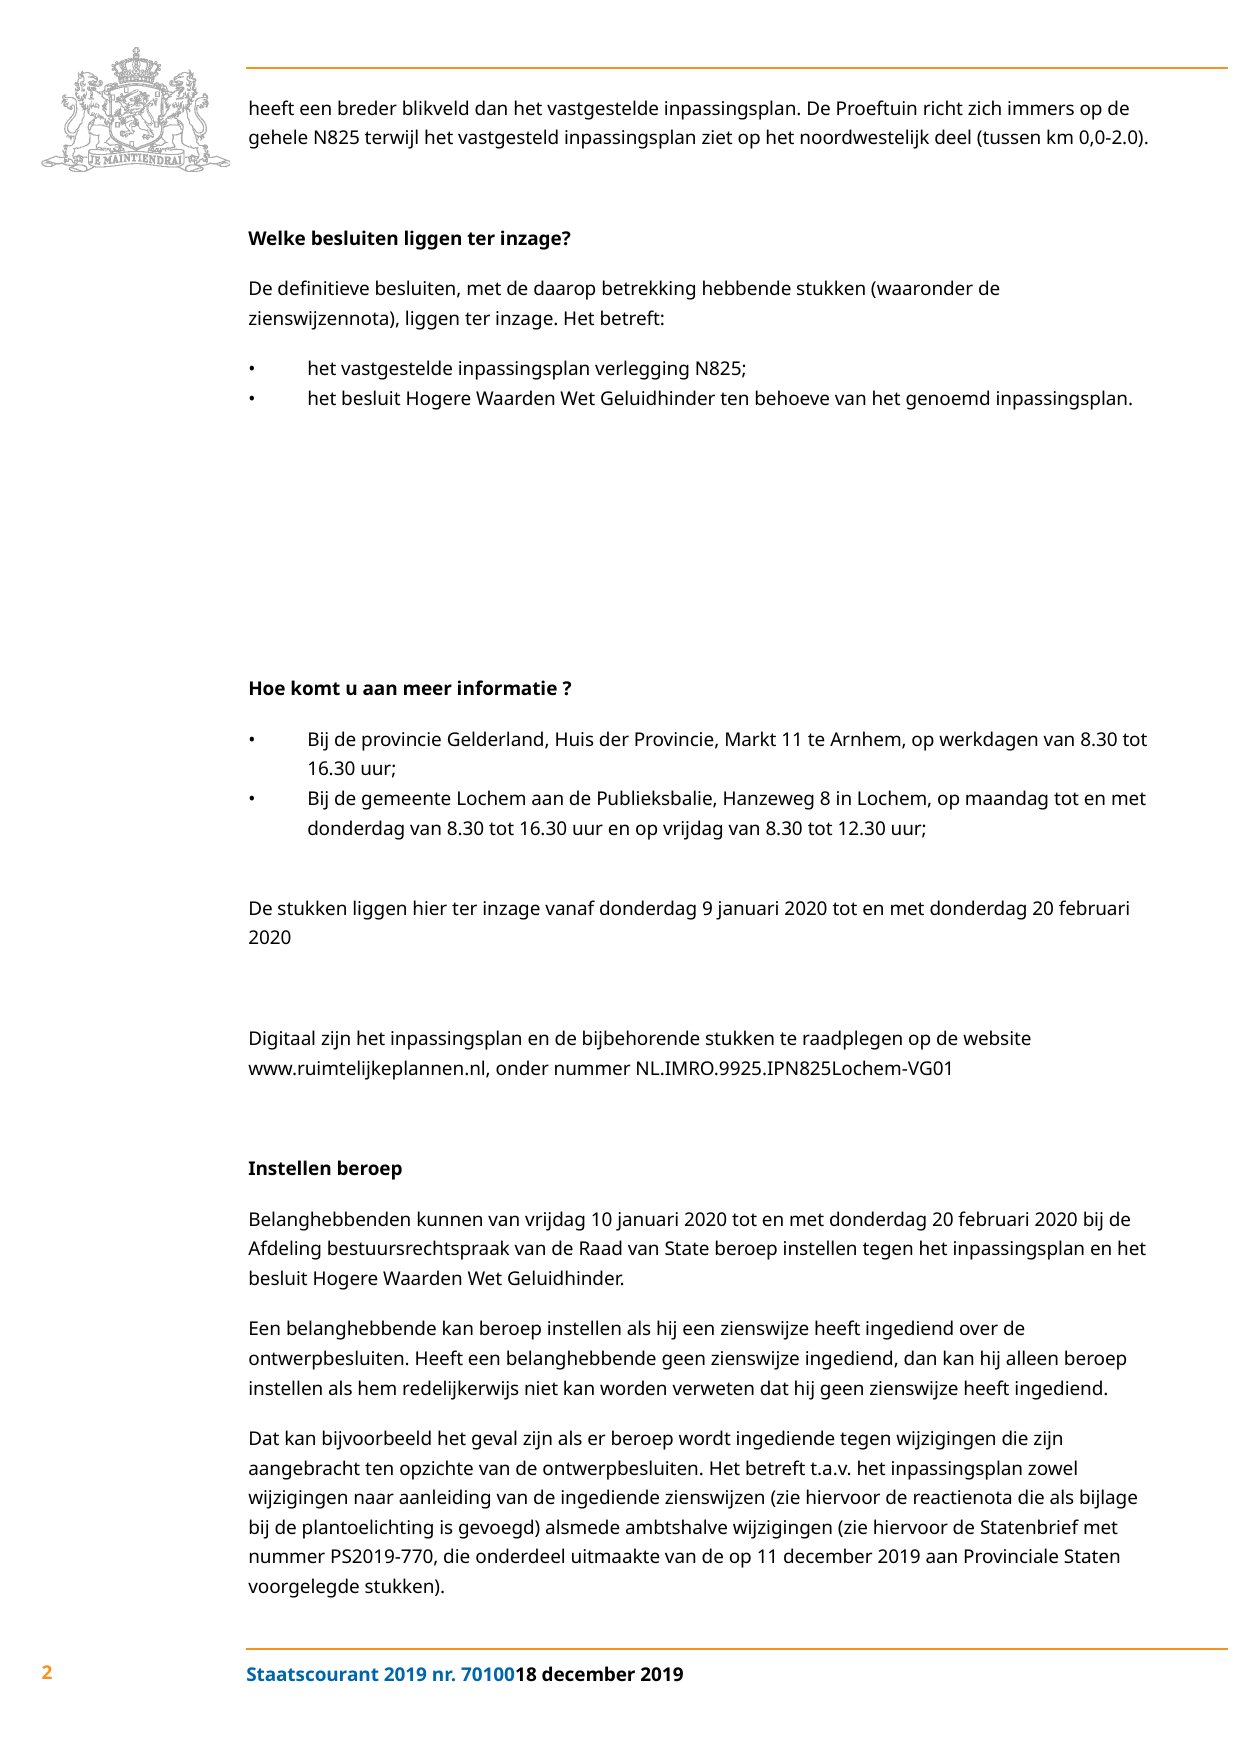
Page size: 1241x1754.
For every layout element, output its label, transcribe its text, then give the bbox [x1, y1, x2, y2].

text Digitaal zijn het inpassingsplan en de bijbehorende stukken te raadplegen op de website www.ruimtelijkeplannen.nl, onder nummer NL.IMRO.9925.IPN825Lochem-VG01 [248, 1025, 1152, 1081]
text Hoe komt u aan meer informatie ? [248, 676, 1152, 701]
text Belanghebbenden kunnen van vrijdag 10 januari 2020 tot en met donderdag 20 februari 2020 bij de Afdeling bestuursrechtspraak van de Raad van State beroep instellen tegen het inpassingsplan en het besluit Hogere Waarden Wet Geluidhinder. [248, 1206, 1152, 1291]
list het vastgestelde inpassingsplan verlegging N825; [248, 356, 1152, 381]
text Dat kan bijvoorbeeld het geval zijn als er beroep wordt ingediende tegen wijzigingen die zijn aangebracht ten opzichte van de ontwerpbesluiten. Het betreft t.a.v. het inpassingsplan zowel wijzigingen naar aanleiding van de ingediende zienswijzen (zie hiervoor de reactienota die als bijlage bij de plantoelichting is gevoegd) alsmede ambtshalve wijzigingen (zie hiervoor de Statenbrief met nummer PS2019-770, die onderdeel uitmaakte van de op 11 december 2019 aan Provinciale Staten voorgelegde stukken). [248, 1425, 1152, 1599]
text Welke besluiten liggen ter inzage? [248, 225, 1152, 251]
text heeft een breder blikveld dan het vastgestelde inpassingsplan. De Proeftuin richt zich immers op de gehele N825 terwijl het vastgesteld inpassingsplan ziet op het noordwestelijk deel (tussen km 0,0-2.0). [248, 95, 1152, 150]
list Bij de gemeente Lochem aan de Publieksbalie, Hanzeweg 8 in Lochem, op maandag tot en met donderdag van 8.30 tot 16.30 uur en op vrijdag van 8.30 tot 12.30 uur; [248, 785, 1152, 841]
list Bij de provincie Gelderland, Huis der Provincie, Markt 11 te Arnhem, op werkdagen van 8.30 tot 16.30 uur; [248, 726, 1152, 781]
picture [41, 47, 231, 172]
text De stukken liggen hier ter inzage vanaf donderdag 9 januari 2020 tot en met donderdag 20 februari 2020 [248, 895, 1152, 950]
list het besluit Hogere Waarden Wet Geluidhinder ten behoeve van het genoemd inpassingsplan. [248, 385, 1152, 411]
text Een belanghebbende kan beroep instellen als hij een zienswijze heeft ingediend over de ontwerpbesluiten. Heeft een belanghebbende geen zienswijze ingediend, dan kan hij alleen beroep instellen als hem redelijkerwijs niet kan worden verweten dat hij geen zienswijze heeft ingediend. [248, 1316, 1152, 1401]
text Instellen beroep [248, 1156, 1152, 1181]
text De definitieve besluiten, met de daarop betrekking hebbende stukken (waaronder de zienswijzennota), liggen ter inzage. Het betreft: [248, 276, 1152, 331]
